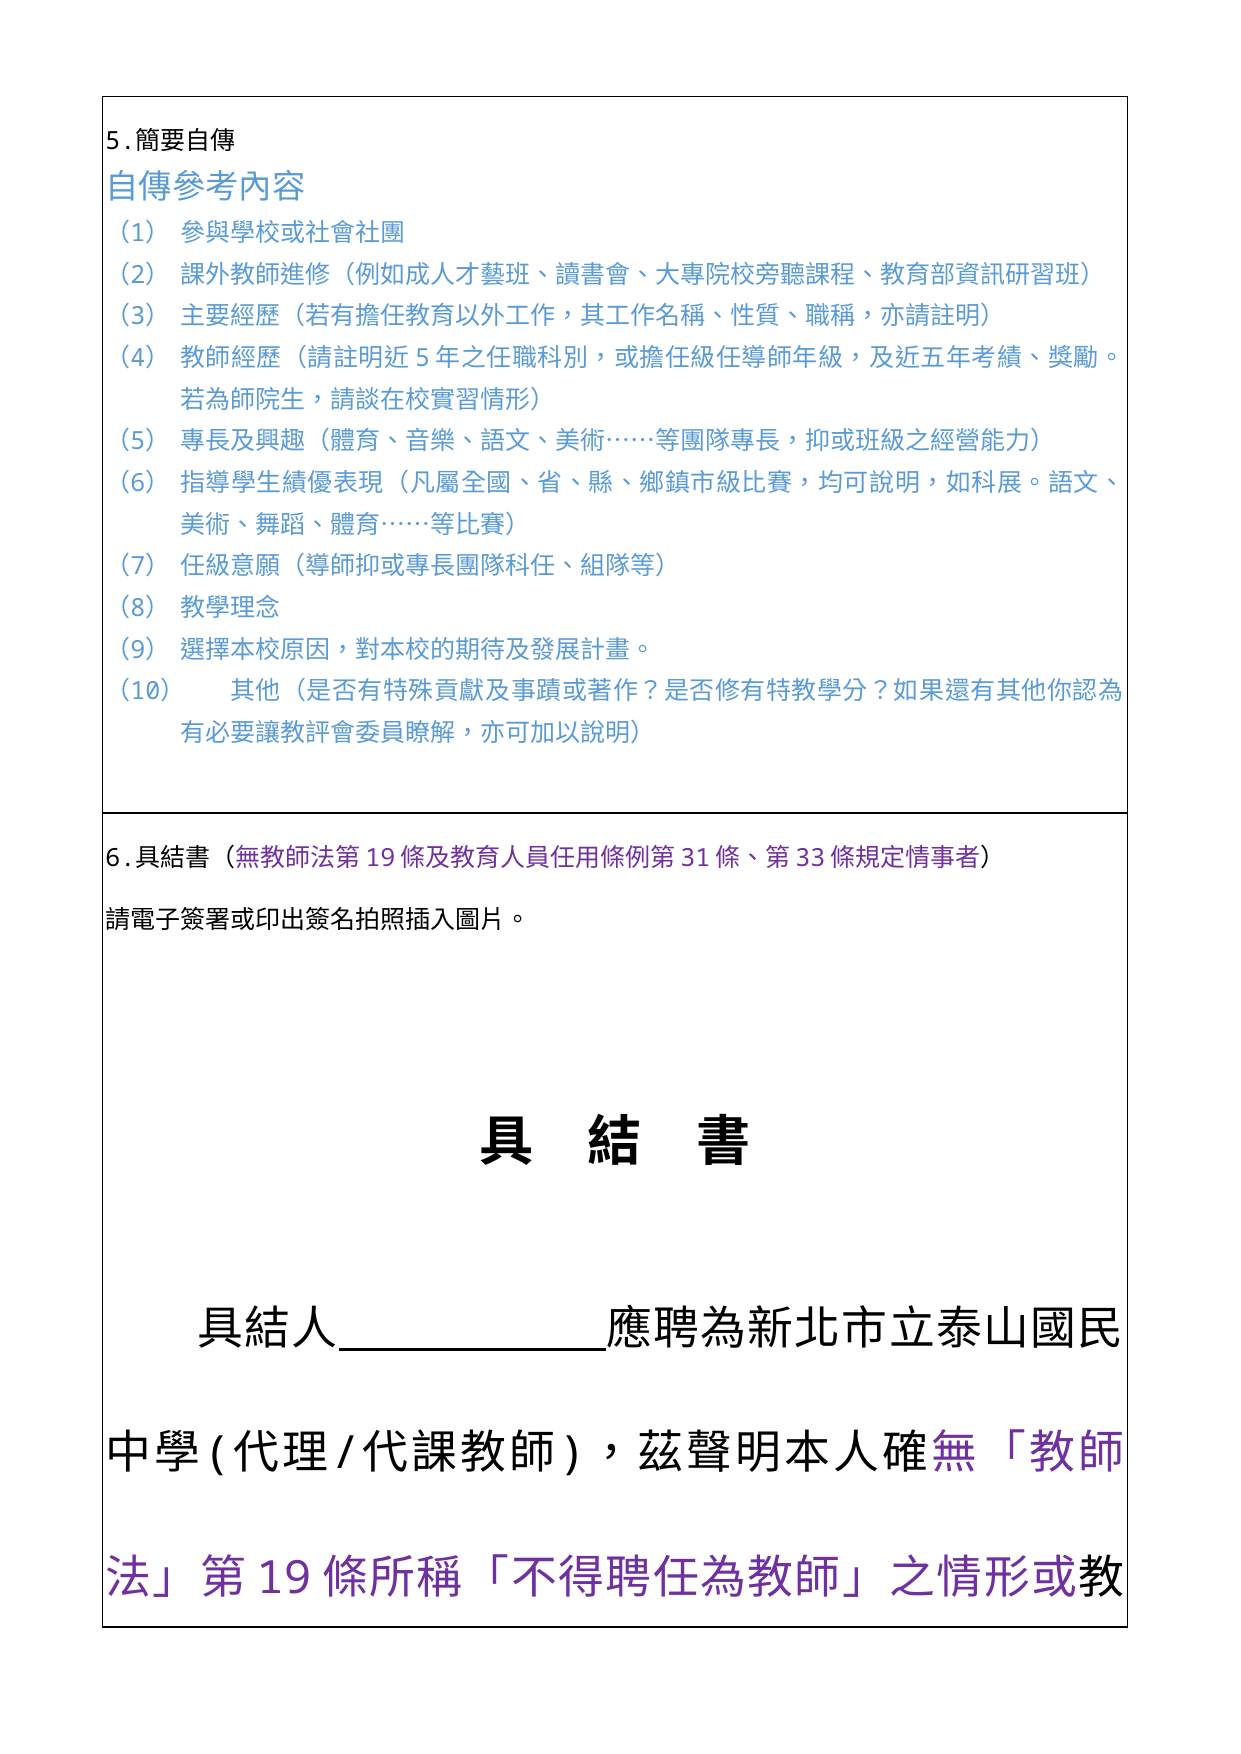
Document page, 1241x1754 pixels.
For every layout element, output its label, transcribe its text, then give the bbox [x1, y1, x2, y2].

table_cell 5.簡要自傳 自傳參考內容 參與學校或社會社團 課外教師進修（例如成人才藝班、讀書會、大專院校旁聽課程、教育部資訊研習班） 主要經歷（若有擔任教育以外工作，其工作名稱、性質、職稱，亦請註明） 教師經歷（請註明近5年之任職科別，或擔任級任導師年級，及近五年考績、獎勵。若為師院生，請談在校實習情形） 專長及興趣（體育、音樂、語文、美術……等團隊專長，抑或班級之經營能力） 指導學生績優表現（凡屬全國、省、縣、鄉鎮市級比賽，均可說明，如科展。語文、美術、舞蹈、體育……等比賽） 任級意願（導師抑或專長團隊科任、組隊等） 教學理念 選擇本校原因，對本校的期待及發展計畫。 其他（是否有特殊貢獻及事蹟或著作？是否修有特教學分？如果還有其他你認為有必要讓教評會委員瞭解，亦可加以說明） [103, 97, 1127, 812]
table_cell 6.具結書（無教師法第19條及教育人員任用條例第31條、第33條規定情事者） 請電子簽署或印出簽名拍照插入圖片。 具 結 書 具結人 應聘為新北市立泰山國民中學(代理/代課教師)，茲聲明本人確無「教師法」第19條所稱「不得聘任為教師」之情形或教 [103, 814, 1127, 1626]
